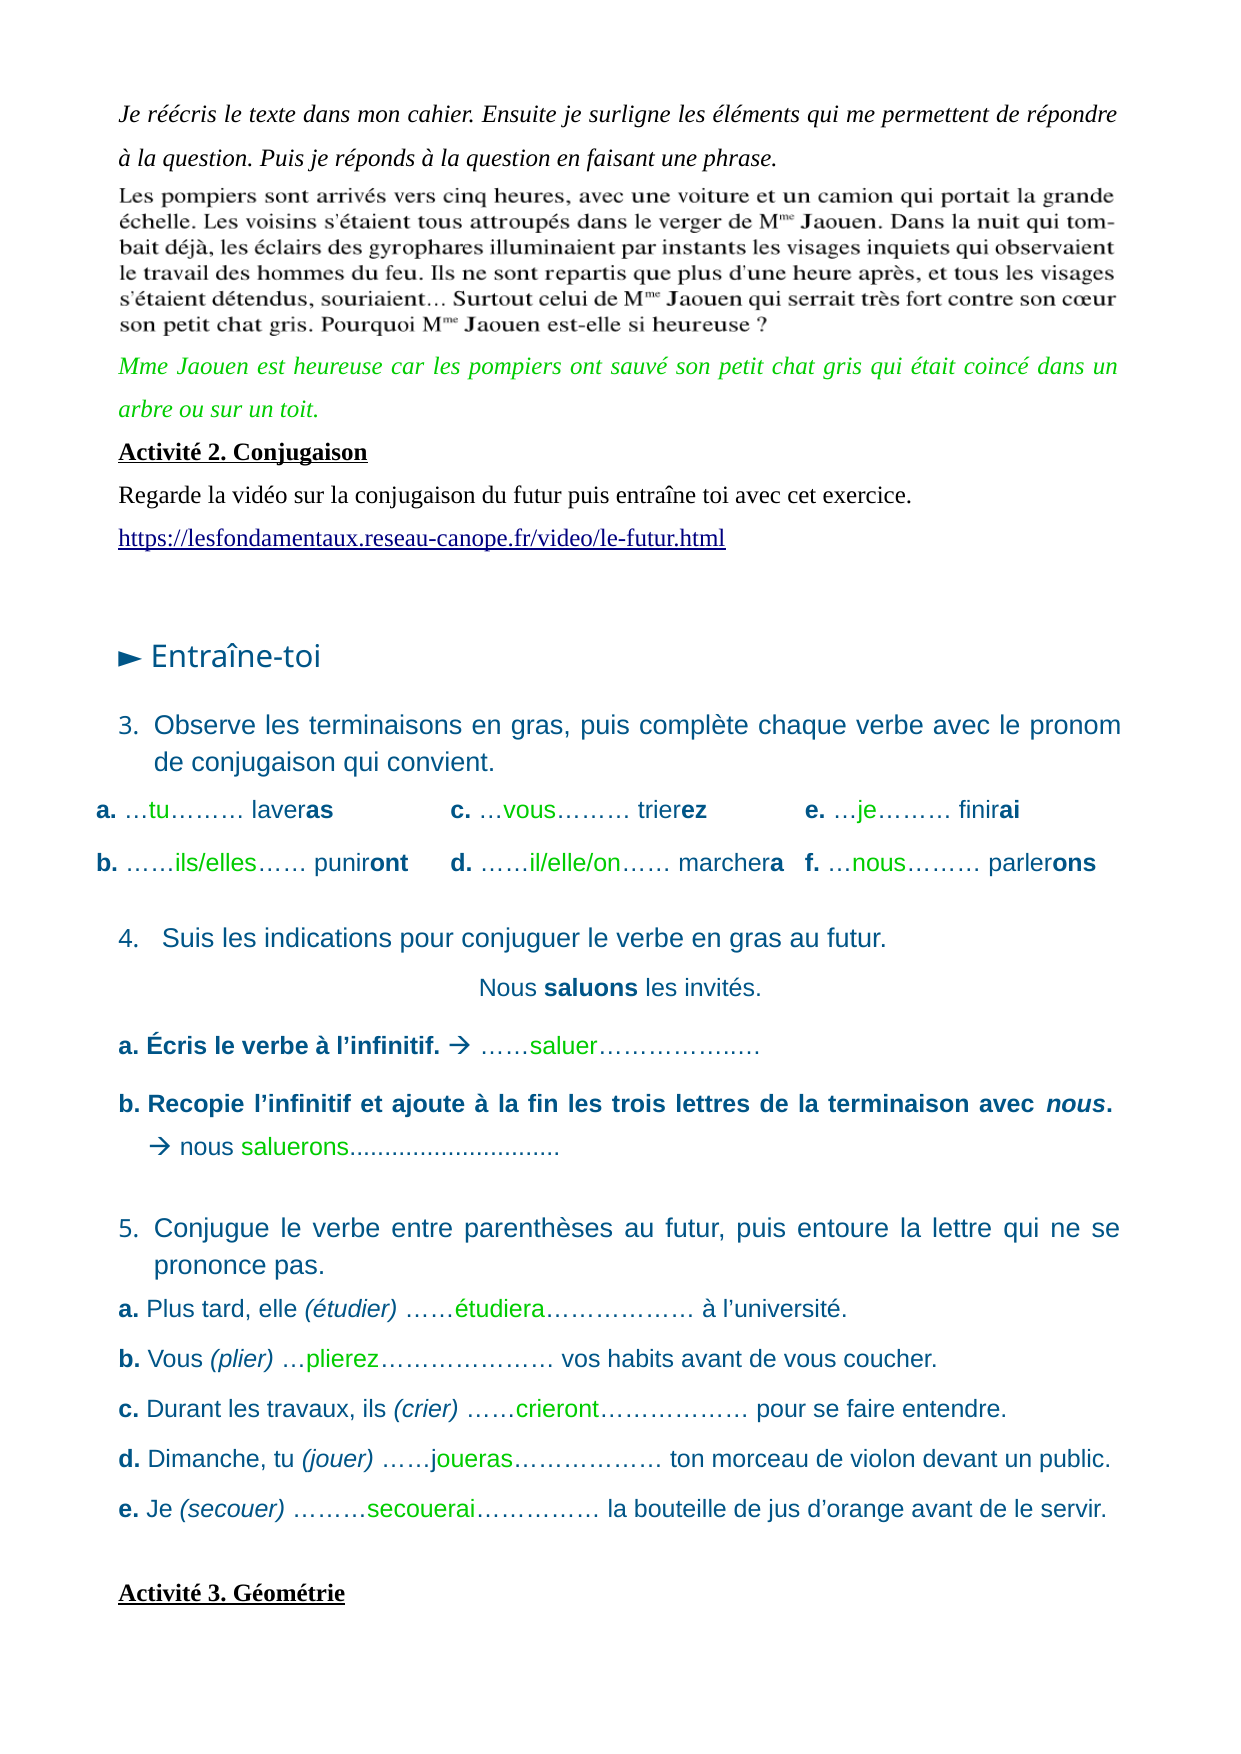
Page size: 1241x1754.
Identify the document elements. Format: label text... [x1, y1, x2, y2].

table_header a. …tu……… laveras [89, 782, 443, 836]
text a. Écris le verbe à l’infinitif.  ……saluer……………..… [118, 1031, 1122, 1059]
table_header e. …je……… finirai [797, 782, 1152, 836]
text Mme Jaouen est heureuse car les pompiers ont sauvé son petit chat gris qui était coincé dans un arbre ou sur un toit. [118, 337, 1122, 423]
text Nous saluons les invités. [118, 973, 1122, 1001]
subtitle Suis les indications pour conjuguer le verbe en gras au futur. [118, 921, 1122, 955]
text b. Vous (plier) …plierez………………… vos habits avant de vous coucher. [118, 1348, 1122, 1373]
table_cell b. ……ils/elles…… puniront [89, 836, 443, 890]
table_cell d. ……il/elle/on…… marchera [443, 836, 797, 890]
text a. Plus tard, elle (étudier) ……étudiera……………… à l’université. [118, 1298, 1122, 1323]
table_header c. …vous……… trierez [443, 782, 797, 836]
text Je réécris le texte dans mon cahier. Ensuite je surligne les éléments qui me permettent de répondre à la question. Puis je réponds à la question en faisant une phrase. [118, 99, 1122, 171]
text c. Durant les travaux, ils (crier) ……crieront……………… pour se faire entendre. [118, 1398, 1122, 1423]
text https://lesfondamentaux.reseau-canope.fr/video/le-futur.html [118, 523, 1122, 552]
text Activité 2. Conjugaison [118, 437, 1122, 466]
subtitle Conjugue le verbe entre parenthèses au futur, puis entoure la lettre qui ne se prononce pas. [118, 1211, 1122, 1281]
text ► Entraîne-toi [118, 634, 1122, 676]
text b. Recopie l’infinitif et ajoute à la fin les trois lettres de la terminaison avec nous.  nous saluerons [118, 1089, 1122, 1161]
text d. Dimanche, tu (jouer) ……joueras……………… ton morceau de violon devant un public. [118, 1448, 1122, 1473]
text Regarde la vidéo sur la conjugaison du futur puis entraîne toi avec cet exercice. [118, 480, 1122, 509]
text e. Je (secouer) ………secouerai…………… la bouteille de jus d’orange avant de le servir. [118, 1498, 1122, 1523]
text Activité 3. Géométrie [118, 1578, 1122, 1607]
subtitle Observe les terminaisons en gras, puis complète chaque verbe avec le pronom de conjugaison qui convient. [118, 707, 1122, 777]
picture [118, 185, 1123, 337]
table_cell f. …nous……… parlerons [797, 836, 1152, 890]
